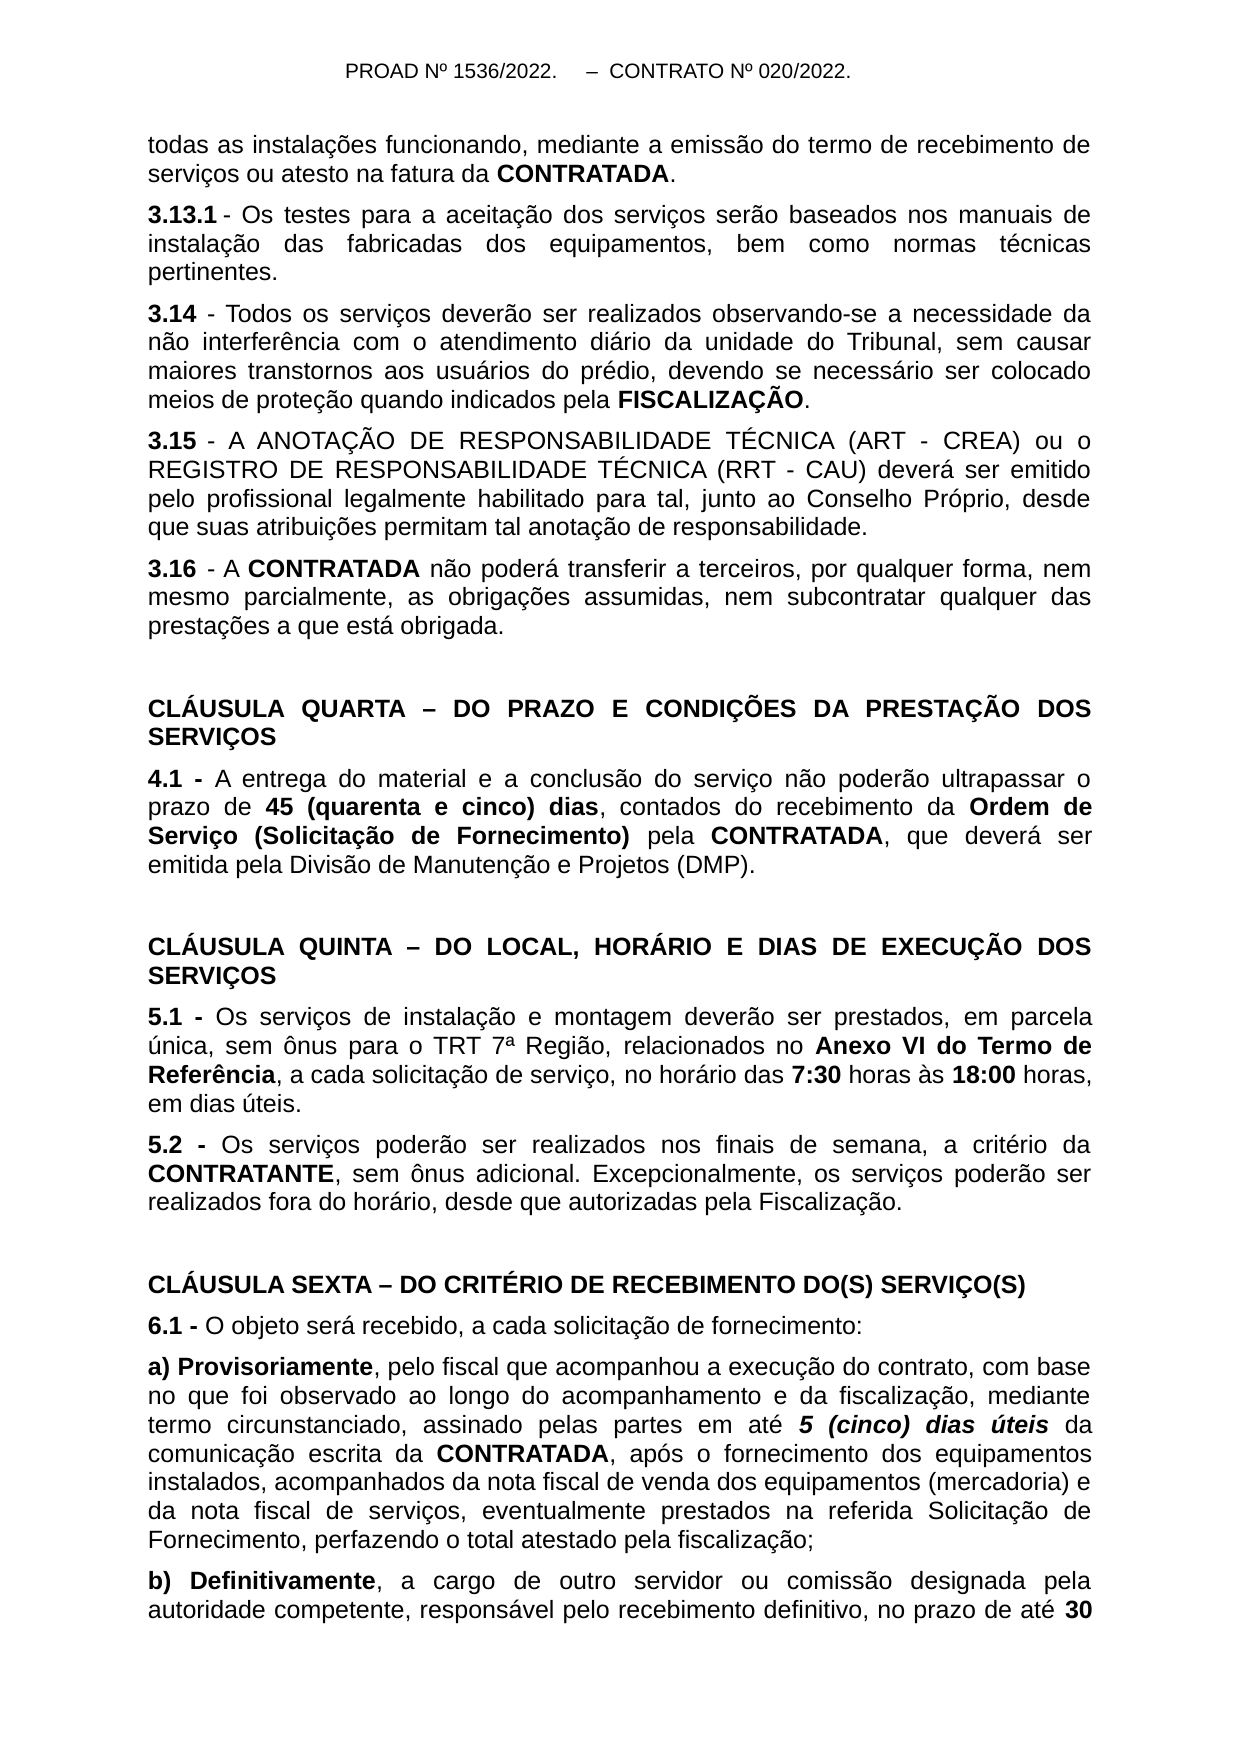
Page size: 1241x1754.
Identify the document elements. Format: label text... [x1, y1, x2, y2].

text b) Definitivamente, a cargo de outro servidor ou comissão designada pela autoridade competente, responsável pelo recebimento definitivo, no prazo de até 30 [148, 1566, 1092, 1624]
text CLÁUSULA QUARTA – DO PRAZO E CONDIÇÕES DA PRESTAÇÃO DOS SERVIÇOS [148, 694, 1092, 751]
text 4.1 - A entrega do material e a conclusão do serviço não poderão ultrapassar o prazo de 45 (quarenta e cinco) dias, contados do recebimento da Ordem de Serviço (Solicitação de Fornecimento) pela CONTRATADA, que deverá ser emitida pela Divisão de Manutenção e Projetos (DMP). [148, 764, 1092, 879]
text CLÁUSULA SEXTA – DO CRITÉRIO DE RECEBIMENTO DO(S) SERVIÇO(S) [148, 1270, 1092, 1299]
list - Todos os serviços deverão ser realizados observando-se a necessidade da não interferência com o atendimento diário da unidade do Tribunal, sem causar maiores transtornos aos usuários do prédio, devendo se necessário ser colocado meios de proteção quando indicados pela FISCALIZAÇÃO. [148, 299, 1092, 414]
list - Os testes para a aceitação dos serviços serão baseados nos manuais de instalação das fabricadas dos equipamentos, bem como normas técnicas pertinentes. [148, 200, 1092, 286]
text 5.1 - Os serviços de instalação e montagem deverão ser prestados, em parcela única, sem ônus para o TRT 7ª Região, relacionados no Anexo VI do Termo de Referência, a cada solicitação de serviço, no horário das 7:30 horas às 18:00 horas, em dias úteis. [148, 1002, 1092, 1117]
text CLÁUSULA QUINTA – DO LOCAL, HORÁRIO E DIAS DE EXECUÇÃO DOS SERVIÇOS [148, 932, 1092, 990]
list - A CONTRATADA não poderá transferir a terceiros, por qualquer forma, nem mesmo parcialmente, as obrigações assumidas, nem subcontratar qualquer das prestações a que está obrigada. [148, 554, 1092, 640]
text a) Provisoriamente, pelo fiscal que acompanhou a execução do contrato, com base no que foi observado ao longo do acompanhamento e da fiscalização, mediante termo circunstanciado, assinado pelas partes em até 5 (cinco) dias úteis da comunicação escrita da CONTRATADA, após o fornecimento dos equipamentos instalados, acompanhados da nota fiscal de venda dos equipamentos (mercadoria) e da nota fiscal de serviços, eventualmente prestados na referida Solicitação de Fornecimento, perfazendo o total atestado pela fiscalização; [148, 1352, 1092, 1554]
list todas as instalações funcionando, mediante a emissão do termo de recebimento de serviços ou atesto na fatura da CONTRATADA. [148, 130, 1092, 187]
text 6.1 - O objeto será recebido, a cada solicitação de fornecimento: [148, 1311, 1092, 1340]
text 5.2 - Os serviços poderão ser realizados nos finais de semana, a critério da CONTRATANTE, sem ônus adicional. Excepcionalmente, os serviços poderão ser realizados fora do horário, desde que autorizadas pela Fiscalização. [148, 1130, 1092, 1216]
list - A ANOTAÇÃO DE RESPONSABILIDADE TÉCNICA (ART - CREA) ou o REGISTRO DE RESPONSABILIDADE TÉCNICA (RRT - CAU) deverá ser emitido pelo profissional legalmente habilitado para tal, junto ao Conselho Próprio, desde que suas atribuições permitam tal anotação de responsabilidade. [148, 426, 1092, 541]
